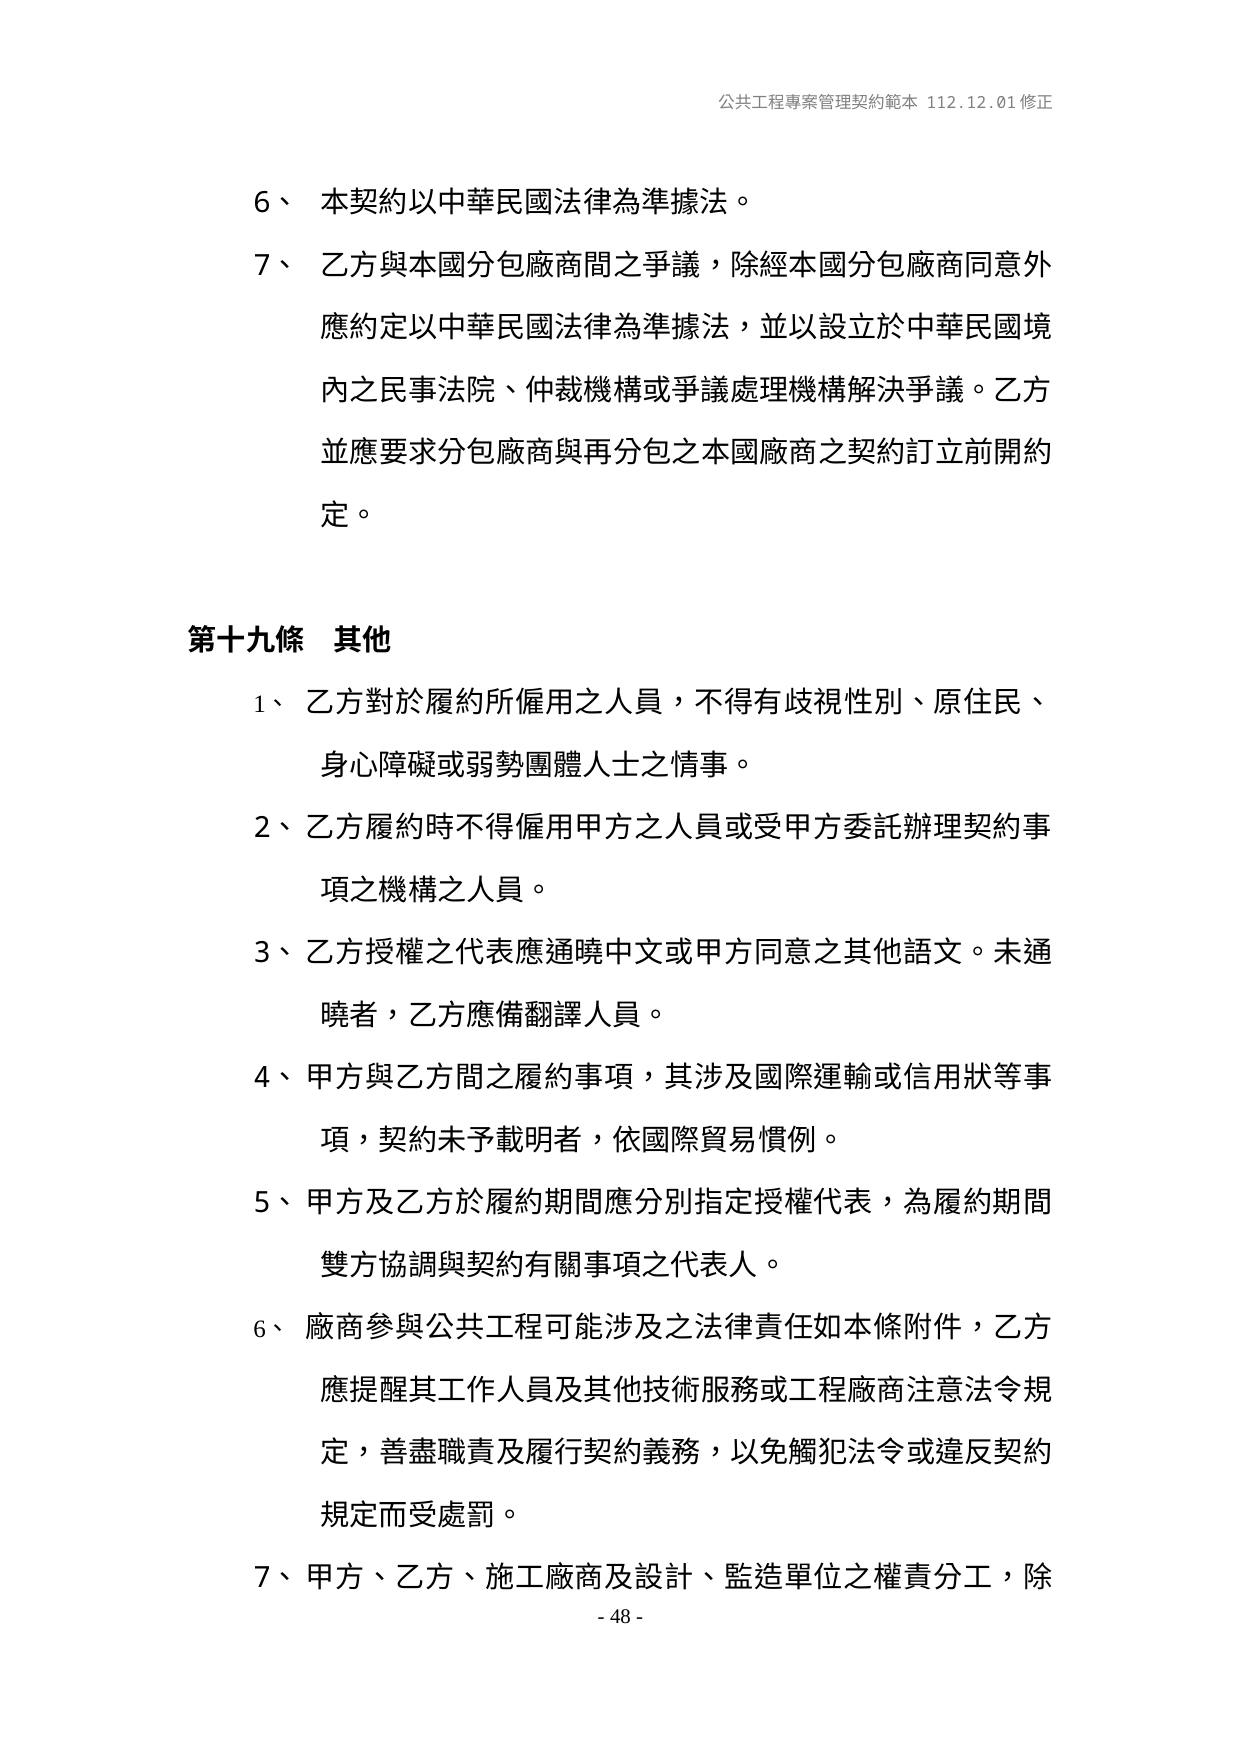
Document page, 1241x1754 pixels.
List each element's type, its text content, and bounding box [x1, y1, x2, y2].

list 乙方授權之代表應通曉中文或甲方同意之其他語文。未通曉者，乙方應備翻譯人員。 [253, 908, 1053, 1033]
list 廠商參與公共工程可能涉及之法律責任如本條附件，乙方應提醒其工作人員及其他技術服務或工程廠商注意法令規定，善盡職責及履行契約義務，以免觸犯法令或違反契約規定而受處罰。 [253, 1283, 1053, 1533]
list 甲方、乙方、施工廠商及設計、監造單位之權責分工，除 [253, 1533, 1053, 1596]
list 乙方對於履約所僱用之人員，不得有歧視性別、原住民、身心障礙或弱勢團體人士之情事。 [253, 658, 1053, 783]
list 乙方與本國分包廠商間之爭議，除經本國分包廠商同意外，應約定以中華民國法律為準據法，並以設立於中華民國境內之民事法院、仲裁機構或爭議處理機構解決爭議。乙方並應要求分包廠商與再分包之本國廠商之契約訂立前開約定。 [253, 221, 1053, 533]
text 第十九條 其他 [187, 596, 1053, 658]
list 甲方與乙方間之履約事項，其涉及國際運輸或信用狀等事項，契約未予載明者，依國際貿易慣例。 [253, 1033, 1053, 1158]
list 乙方履約時不得僱用甲方之人員或受甲方委託辦理契約事項之機構之人員。 [253, 783, 1053, 908]
list 甲方及乙方於履約期間應分別指定授權代表，為履約期間雙方協調與契約有關事項之代表人。 [253, 1158, 1053, 1283]
list 本契約以中華民國法律為準據法。 [253, 158, 1053, 221]
